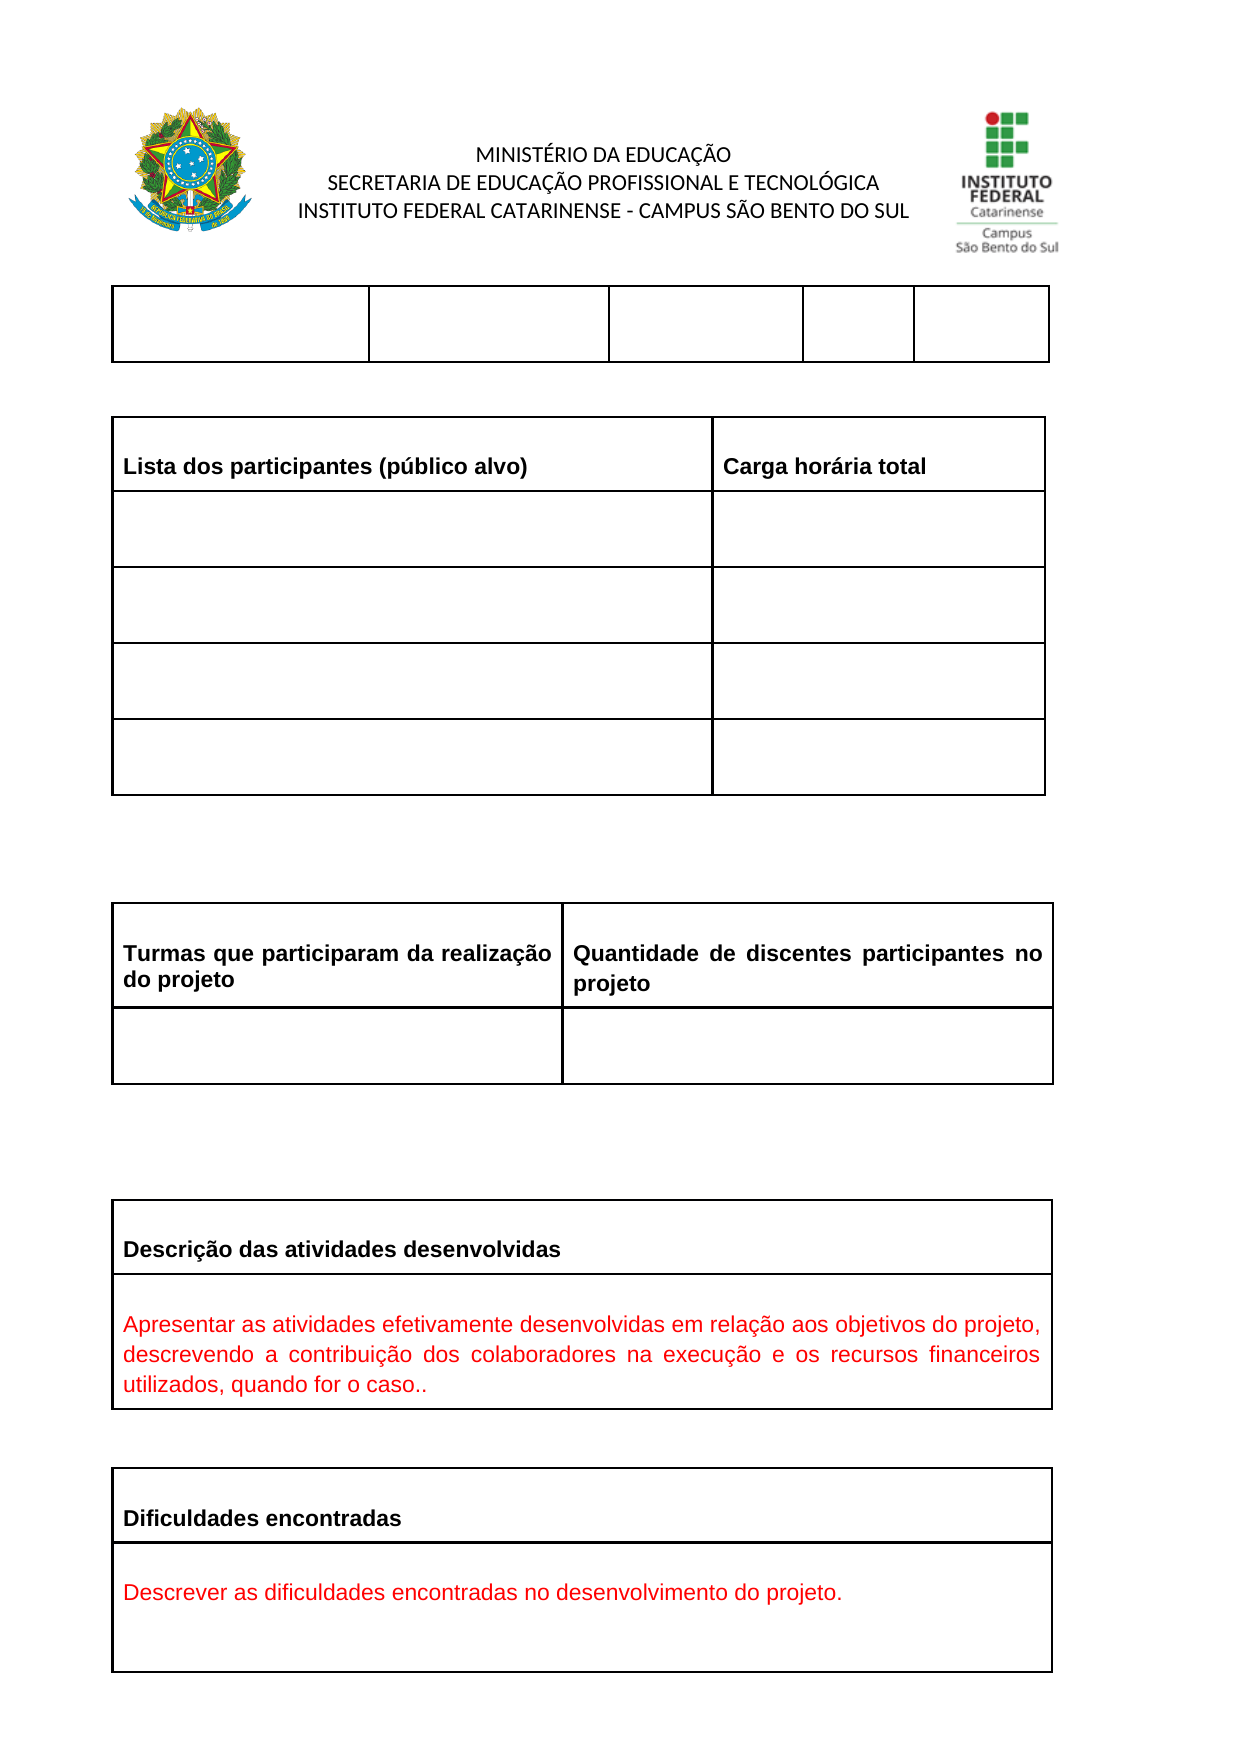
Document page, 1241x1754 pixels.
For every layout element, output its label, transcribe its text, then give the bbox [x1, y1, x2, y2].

table_cell Apresentar as atividades efetivamente desenvolvidas em relação aos objetivos do projeto, descrevendo a contribuição dos colaboradores na execução e os recursos financeiros utilizados, quando for o caso.. [114, 1275, 1051, 1408]
table_cell [114, 492, 711, 566]
table_header Carga horária total [714, 418, 1044, 490]
table_cell [714, 720, 1044, 794]
table_header Quantidade de discentes participantes no projeto [564, 904, 1052, 1006]
table_header Descrição das atividades desenvolvidas [114, 1201, 1051, 1273]
picture [127, 106, 253, 234]
table_cell [714, 568, 1044, 642]
table_cell [114, 644, 711, 718]
table_header Turmas que participaram da realização do projeto [114, 904, 561, 1006]
table_cell [114, 1009, 561, 1082]
picture [950, 106, 1064, 257]
table_cell [804, 287, 913, 361]
table_cell [714, 492, 1044, 566]
table_cell [714, 644, 1044, 718]
table_cell Descrever as dificuldades encontradas no desenvolvimento do projeto. [114, 1544, 1051, 1671]
table_cell [610, 287, 802, 361]
table_cell [114, 568, 711, 642]
table_header Dificuldades encontradas [114, 1469, 1051, 1541]
table_header Lista dos participantes (público alvo) [114, 418, 711, 490]
table_cell [370, 287, 608, 361]
table_cell [915, 287, 1048, 361]
table_cell [114, 287, 368, 361]
table_cell [114, 720, 711, 794]
table_cell [564, 1009, 1052, 1082]
